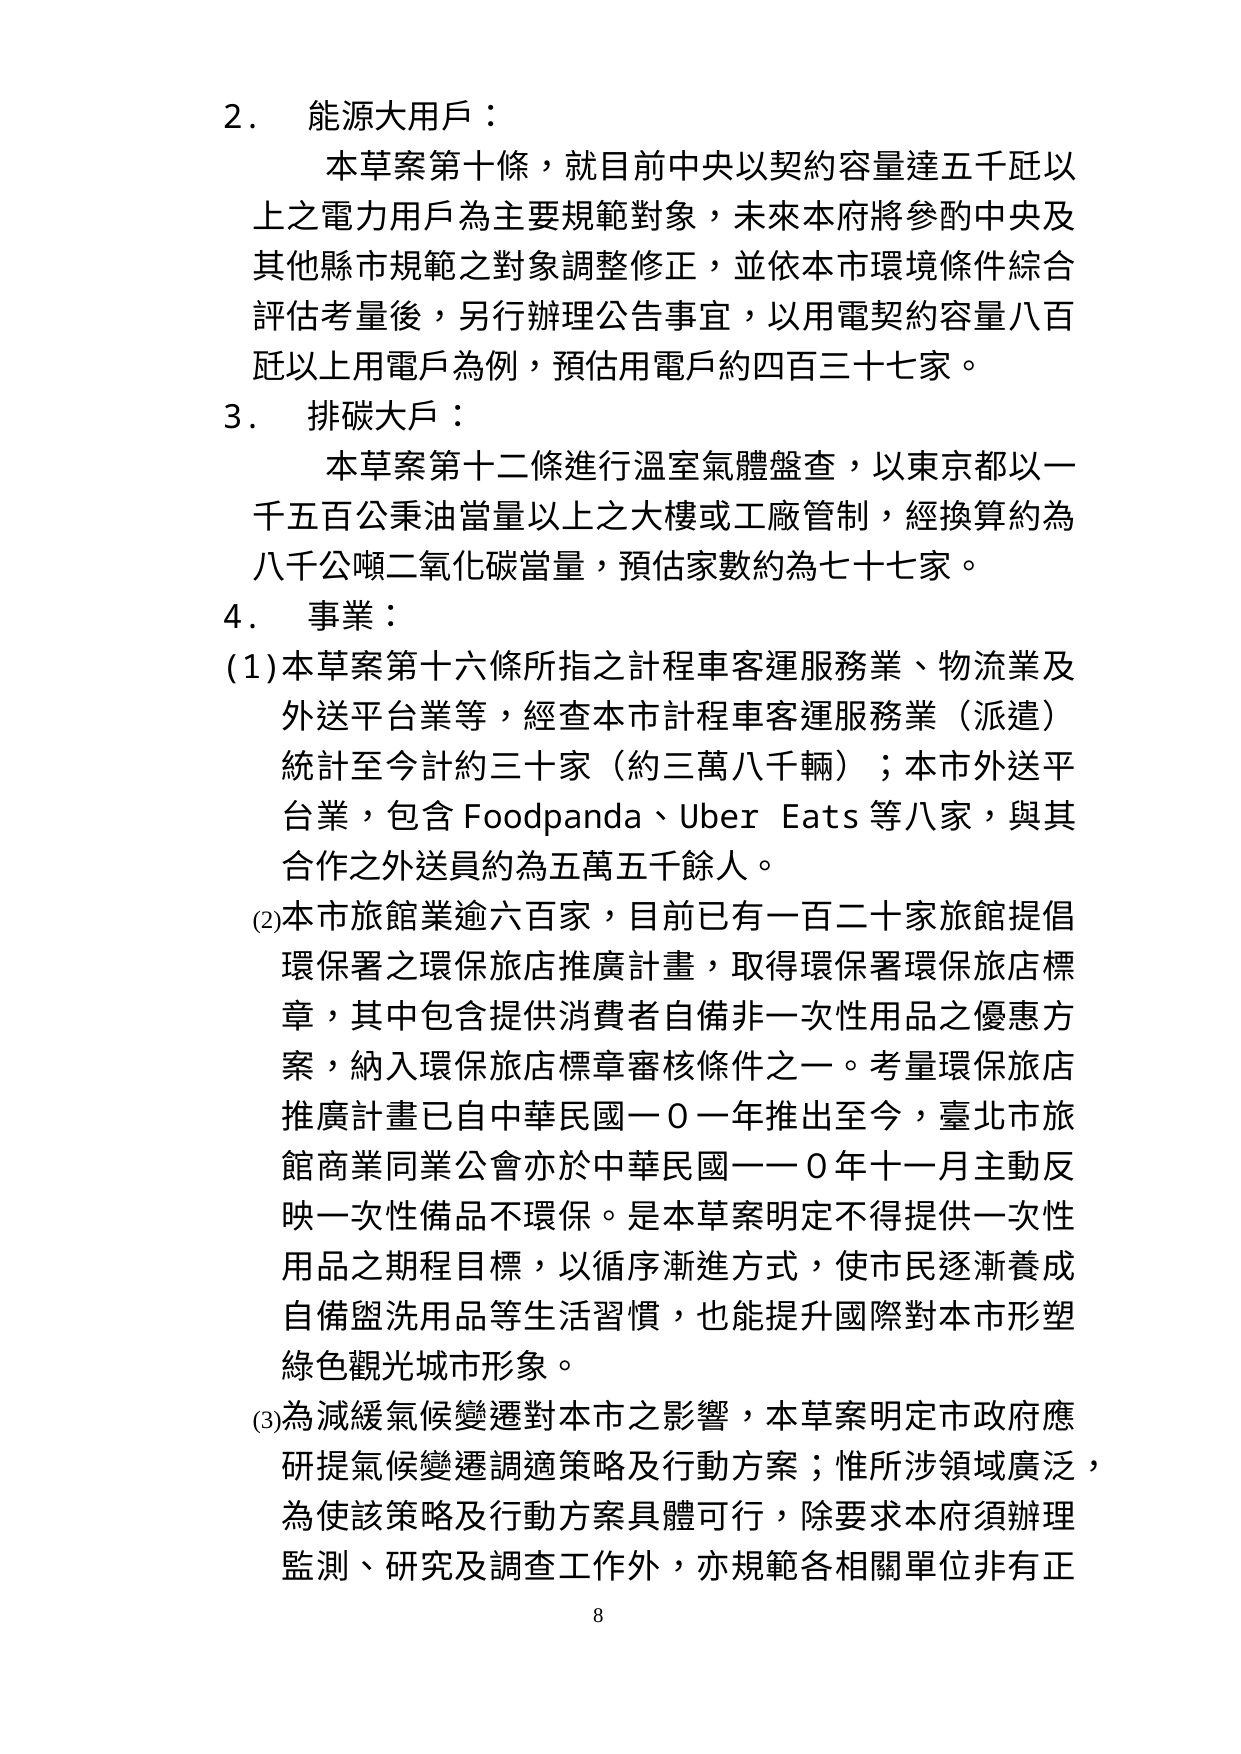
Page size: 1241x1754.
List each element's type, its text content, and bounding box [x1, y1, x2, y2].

list 為減緩氣候變遷對本市之影響，本草案明定市政府應研提氣候變遷調適策略及行動方案；惟所涉領域廣泛，為使該策略及行動方案具體可行，除要求本府須辦理監測、研究及調查工作外，亦規範各相關單位非有正當理由，不得拒絕提供氣候變遷調適資料；因主要資料提供對象係機關及事業單位，客觀上並不會造成民眾之負擔。 [281, 1389, 1077, 1589]
text 本草案第十二條進行溫室氣體盤查，以東京都以一千五百公秉油當量以上之大樓或工廠管制，經換算約為八千公噸二氧化碳當量，預估家數約為七十七家。 [252, 439, 1077, 589]
list 排碳大戶： [222, 389, 1077, 439]
text 本草案第十條，就目前中央以契約容量達五千瓩以上之電力用戶為主要規範對象，未來本府將參酌中央及其他縣市規範之對象調整修正，並依本市環境條件綜合評估考量後，另行辦理公告事宜，以用電契約容量八百瓩以上用電戶為例，預估用電戶約四百三十七家。 [252, 139, 1077, 389]
list 事業： [222, 589, 1077, 639]
list 能源大用戶： [222, 89, 1077, 139]
list 本市旅館業逾六百家，目前已有一百二十家旅館提倡環保署之環保旅店推廣計畫，取得環保署環保旅店標章，其中包含提供消費者自備非一次性用品之優惠方案，納入環保旅店標章審核條件之一。考量環保旅店推廣計畫已自中華民國一０一年推出至今，臺北市旅館商業同業公會亦於中華民國一一０年十一月主動反映一次性備品不環保。是本草案明定不得提供一次性用品之期程目標，以循序漸進方式，使市民逐漸養成自備盥洗用品等生活習慣，也能提升國際對本市形塑綠色觀光城市形象。 [281, 889, 1077, 1389]
list 本草案第十六條所指之計程車客運服務業、物流業及外送平台業等，經查本市計程車客運服務業（派遣）統計至今計約三十家（約三萬八千輛）；本市外送平台業，包含Foodpanda、Uber Eats等八家，與其合作之外送員約為五萬五千餘人。 [281, 639, 1077, 889]
